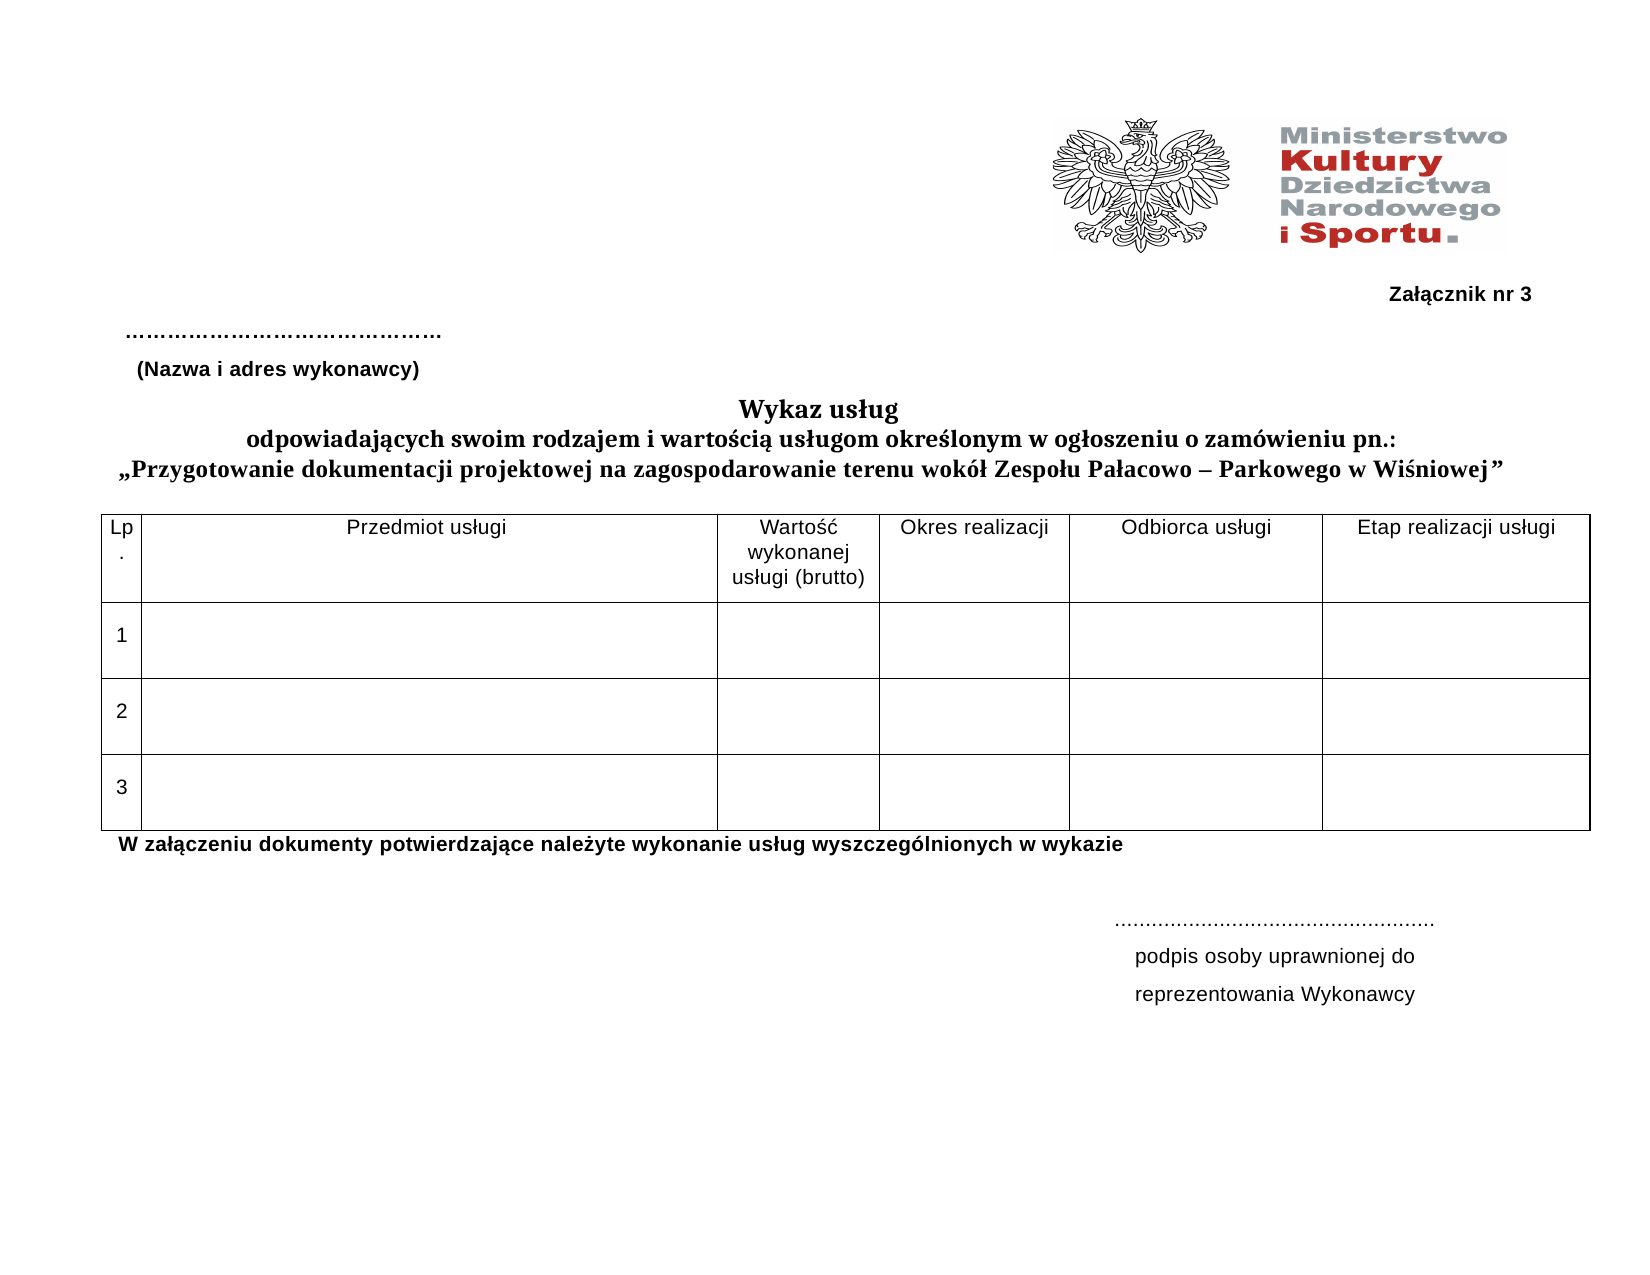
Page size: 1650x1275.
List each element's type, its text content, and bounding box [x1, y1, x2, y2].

text W załączeniu dokumenty potwierdzające należyte wykonanie usług wyszczególnionych w wykazie [118, 831, 1532, 856]
table_cell [1323, 679, 1589, 754]
text ……………………………………… [118, 319, 1532, 344]
table_cell [880, 603, 1069, 678]
table_cell [1323, 755, 1589, 830]
table_cell [142, 679, 717, 754]
table_cell [1070, 755, 1322, 830]
text „Przygotowanie dokumentacji projektowej na zagospodarowanie terenu wokół Zespołu Pałacowo – Parkowego w Wiśniowej” [118, 454, 1532, 482]
table_cell [880, 679, 1069, 754]
table_cell [1070, 679, 1322, 754]
table_cell 3 [102, 755, 141, 830]
table_header Wartość wykonanej usługi (brutto) [718, 515, 879, 602]
table_cell [718, 755, 879, 830]
text (Nazwa i adres wykonawcy) [118, 356, 1532, 381]
table_header Etap realizacji usługi [1323, 515, 1589, 602]
table_header Okres realizacji [880, 515, 1069, 602]
table_cell [718, 603, 879, 678]
table_header Przedmiot usługi [142, 515, 717, 602]
table_cell [142, 603, 717, 678]
table_cell [142, 755, 717, 830]
table_cell [1070, 603, 1322, 678]
table_cell [718, 679, 879, 754]
text podpis osoby uprawnionej do [1018, 944, 1532, 969]
picture [1052, 118, 1507, 253]
table_cell [880, 755, 1069, 830]
table_cell [1323, 603, 1589, 678]
table_cell 2 [102, 679, 141, 754]
text reprezentowania Wykonawcy [1018, 981, 1532, 1006]
text Wykaz usług [118, 394, 1532, 425]
table_header Odbiorca usługi [1070, 515, 1322, 602]
text odpowiadających swoim rodzajem i wartością usługom określonym w ogłoszeniu o zamówieniu pn.: [118, 425, 1532, 454]
text Załącznik nr 3 [118, 281, 1532, 306]
table_cell 1 [102, 603, 141, 678]
text .................................................... [1018, 906, 1532, 931]
table_header Lp. [102, 515, 141, 602]
